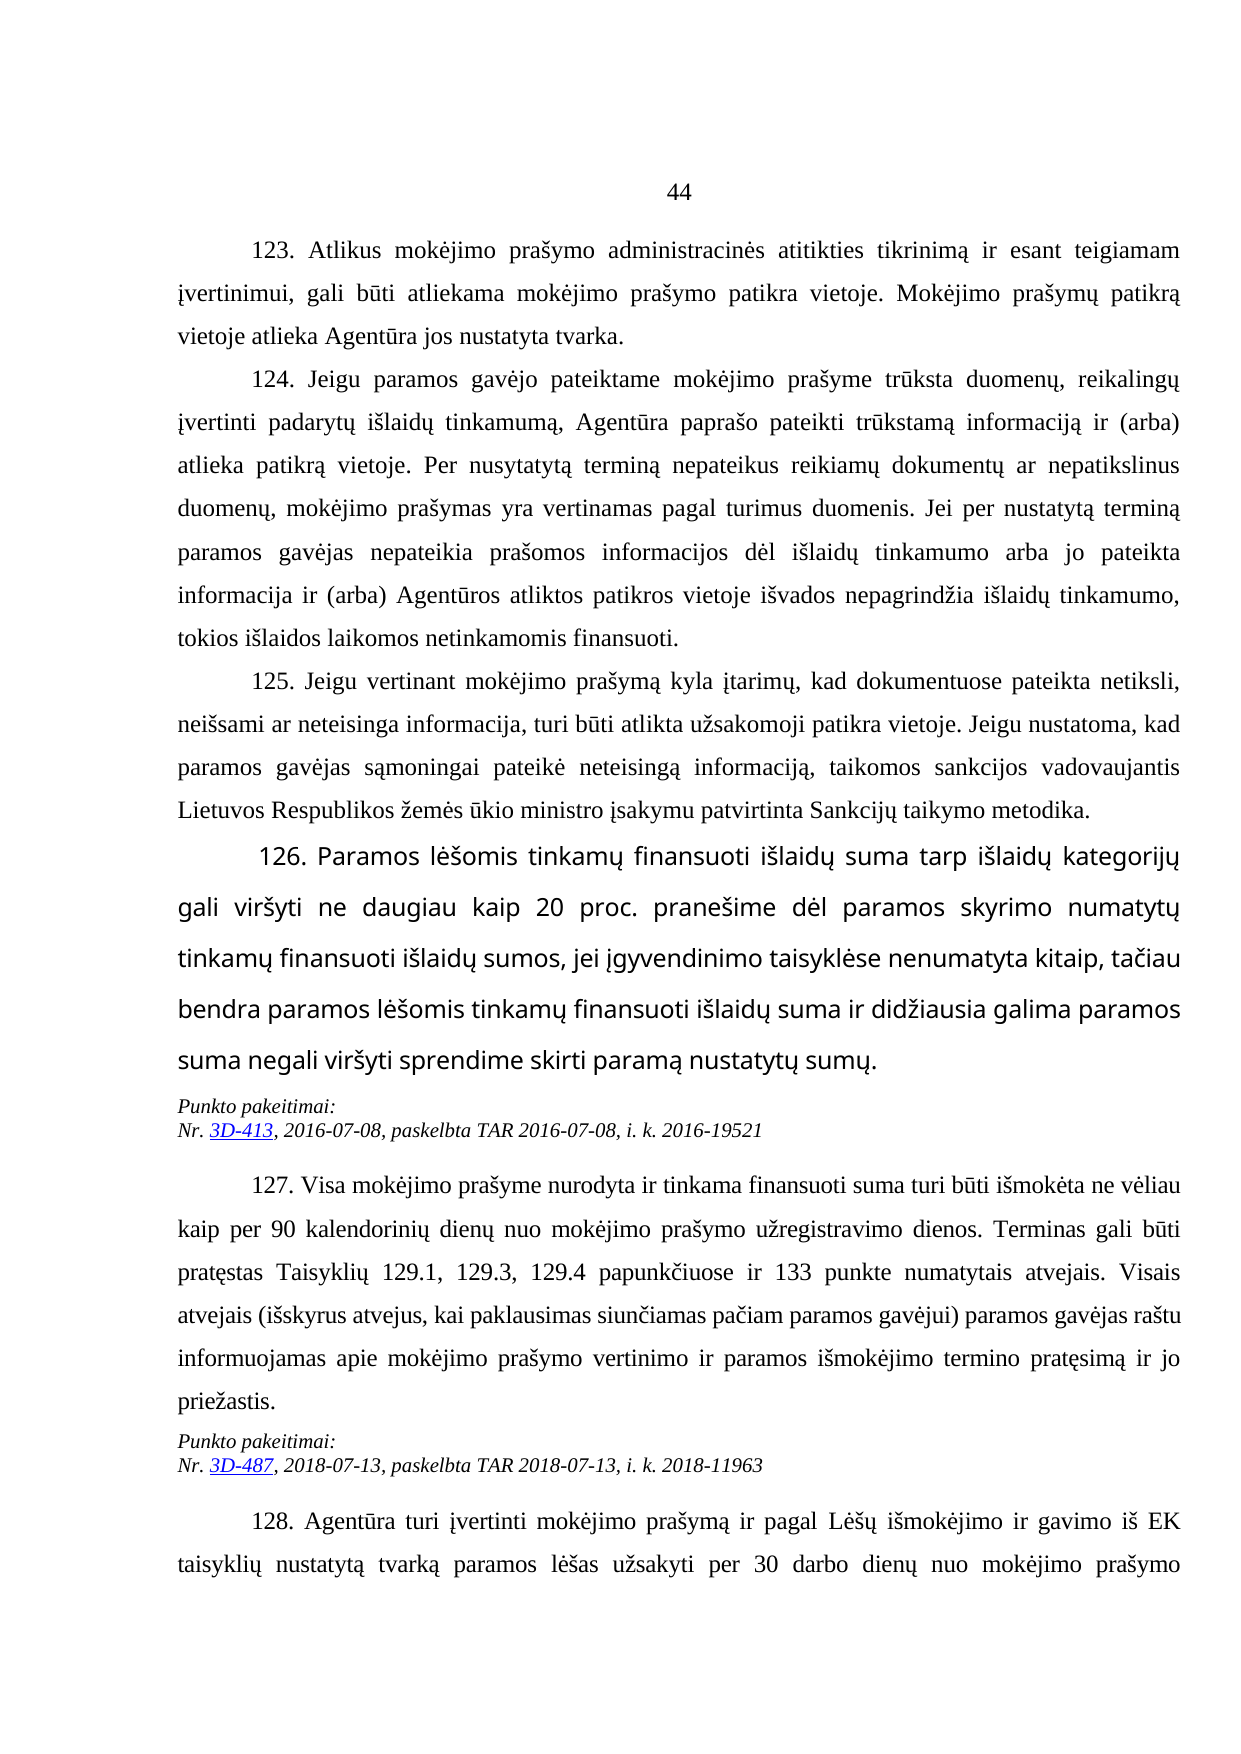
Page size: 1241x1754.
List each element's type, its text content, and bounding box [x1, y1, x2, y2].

text 126. Paramos lėšomis tinkamų finansuoti išlaidų suma tarp išlaidų kategorijų gali viršyti ne daugiau kaip 20 proc. pranešime dėl paramos skyrimo numatytų tinkamų finansuoti išlaidų sumos, jei įgyvendinimo taisyklėse nenumatyta kitaip, tačiau bendra paramos lėšomis tinkamų finansuoti išlaidų suma ir didžiausia galima paramos suma negali viršyti sprendime skirti paramą nustatytų sumų. [177, 838, 1181, 1077]
text 128. Agentūra turi įvertinti mokėjimo prašymą ir pagal Lėšų išmokėjimo ir gavimo iš EK taisyklių nustatytą tvarką paramos lėšas užsakyti per 30 darbo dienų nuo mokėjimo prašymo [177, 1506, 1181, 1578]
text 124. Jeigu paramos gavėjo pateiktame mokėjimo prašyme trūksta duomenų, reikalingų įvertinti padarytų išlaidų tinkamumą, Agentūra paprašo pateikti trūkstamą informaciją ir (arba) atlieka patikrą vietoje. Per nusytatytą terminą nepateikus reikiamų dokumentų ar nepatikslinus duomenų, mokėjimo prašymas yra vertinamas pagal turimus duomenis. Jei per nustatytą terminą paramos gavėjas nepateikia prašomos informacijos dėl išlaidų tinkamumo arba jo pateikta informacija ir (arba) Agentūros atliktos patikros vietoje išvados nepagrindžia išlaidų tinkamumo, tokios išlaidos laikomos netinkamomis finansuoti. [177, 364, 1181, 652]
text Nr. 3D-413, 2016-07-08, paskelbta TAR 2016-07-08, i. k. 2016-19521 [177, 1118, 1181, 1142]
text 127. Visa mokėjimo prašyme nurodyta ir tinkama finansuoti suma turi būti išmokėta ne vėliau kaip per 90 kalendorinių dienų nuo mokėjimo prašymo užregistravimo dienos. Terminas gali būti pratęstas Taisyklių 129.1, 129.3, 129.4 papunkčiuose ir 133 punkte numatytais atvejais. Visais atvejais (išskyrus atvejus, kai paklausimas siunčiamas pačiam paramos gavėjui) paramos gavėjas raštu informuojamas apie mokėjimo prašymo vertinimo ir paramos išmokėjimo termino pratęsimą ir jo priežastis. [177, 1171, 1181, 1415]
text 125. Jeigu vertinant mokėjimo prašymą kyla įtarimų, kad dokumentuose pateikta netiksli, neišsami ar neteisinga informacija, turi būti atlikta užsakomoji patikra vietoje. Jeigu nustatoma, kad paramos gavėjas sąmoningai pateikė neteisingą informaciją, taikomos sankcijos vadovaujantis Lietuvos Respublikos žemės ūkio ministro įsakymu patvirtinta Sankcijų taikymo metodika. [177, 666, 1181, 824]
text Nr. 3D-487, 2018-07-13, paskelbta TAR 2018-07-13, i. k. 2018-11963 [177, 1453, 1181, 1477]
text Punkto pakeitimai: [177, 1429, 1181, 1453]
text Punkto pakeitimai: [177, 1094, 1181, 1118]
text 123. Atlikus mokėjimo prašymo administracinės atitikties tikrinimą ir esant teigiamam įvertinimui, gali būti atliekama mokėjimo prašymo patikra vietoje. Mokėjimo prašymų patikrą vietoje atlieka Agentūra jos nustatyta tvarka. [177, 235, 1181, 350]
